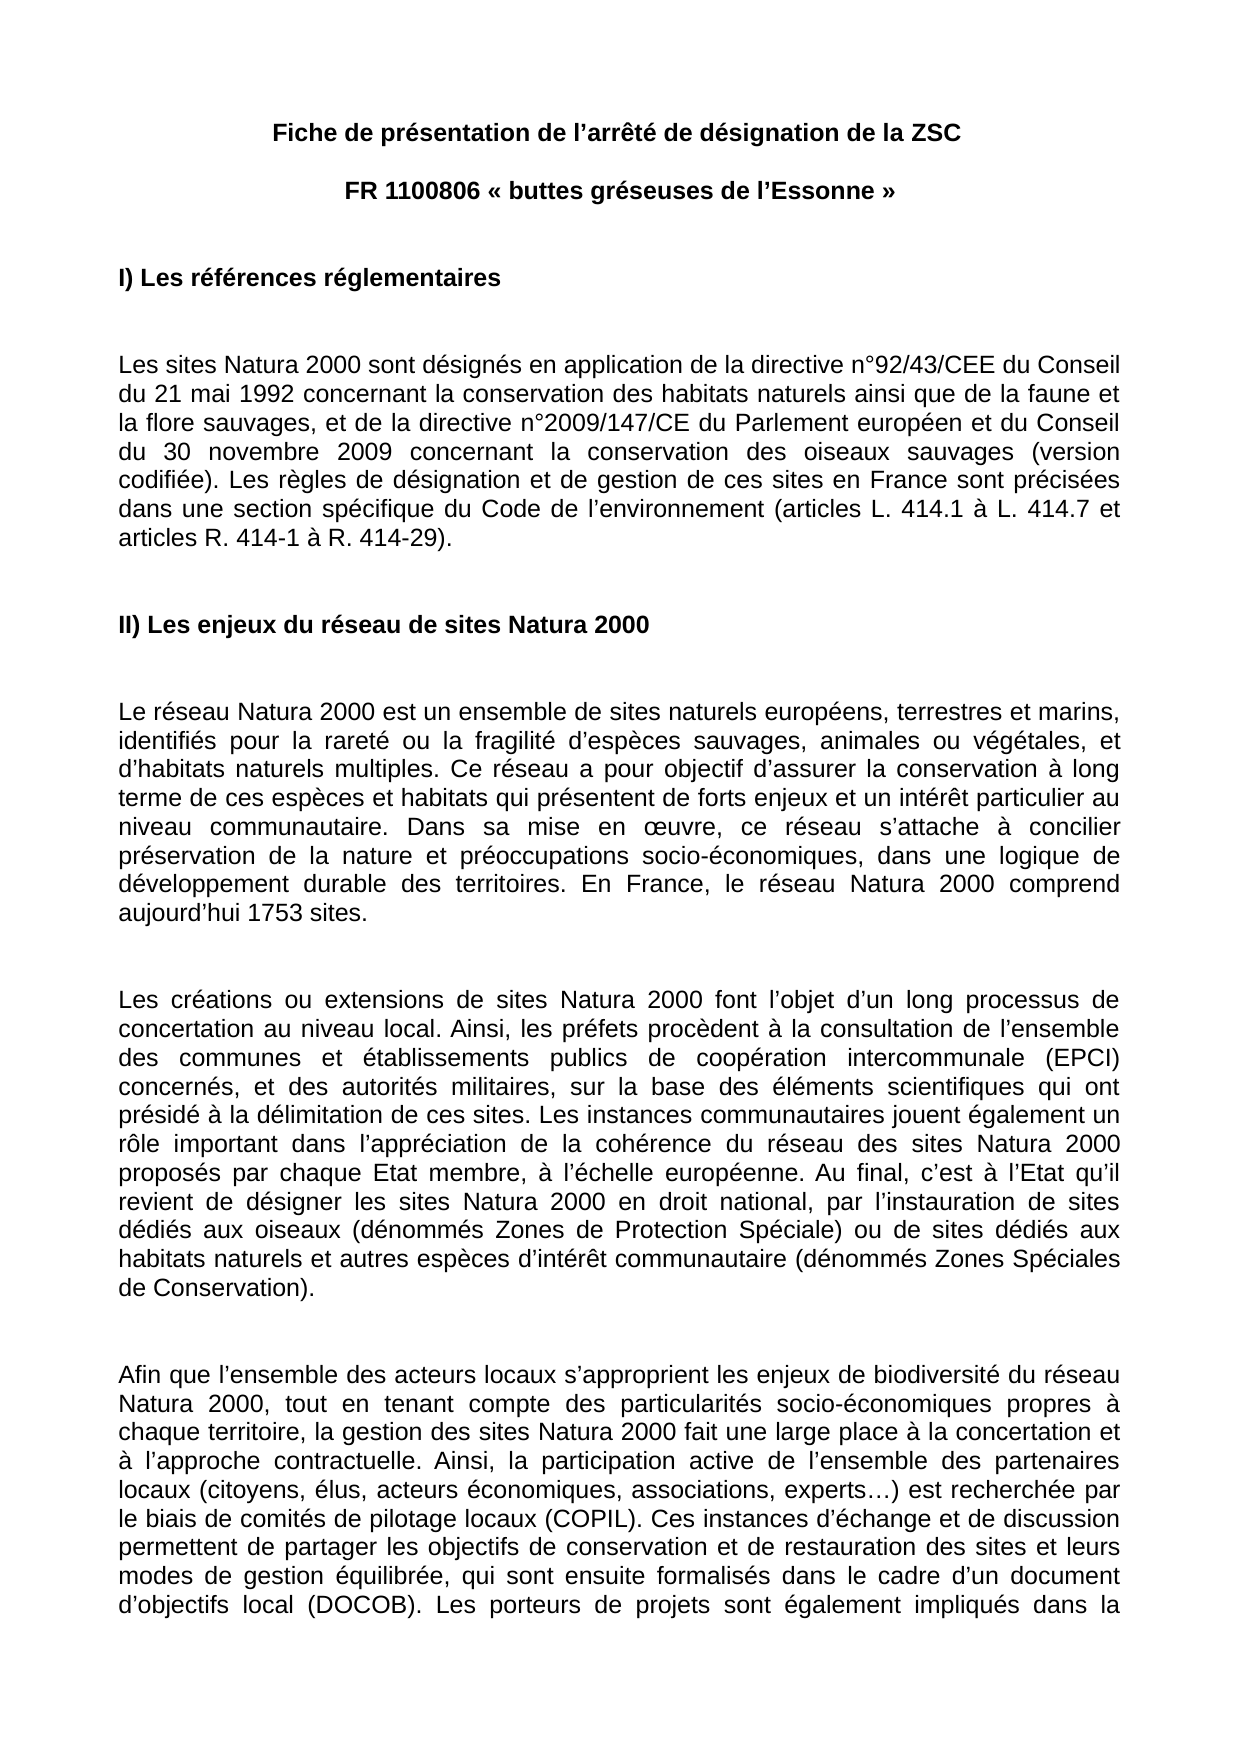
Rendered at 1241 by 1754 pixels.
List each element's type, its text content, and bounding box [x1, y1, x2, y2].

text Le réseau Natura 2000 est un ensemble de sites naturels européens, terrestres et marins, identifiés pour la rareté ou la fragilité d’espèces sauvages, animales ou végétales, et d’habitats naturels multiples. Ce réseau a pour objectif d’assurer la conservation à long terme de ces espèces et habitats qui présentent de forts enjeux et un intérêt particulier au niveau communautaire. Dans sa mise en œuvre, ce réseau s’attache à concilier préservation de la nature et préoccupations socio-économiques, dans une logique de développement durable des territoires. En France, le réseau Natura 2000 comprend aujourd’hui 1753 sites. [118, 697, 1122, 927]
text Les sites Natura 2000 sont désignés en application de la directive n°92/43/CEE du Conseil du 21 mai 1992 concernant la conservation des habitats naturels ainsi que de la faune et la flore sauvages, et de la directive n°2009/147/CE du Parlement européen et du Conseil du 30 novembre 2009 concernant la conservation des oiseaux sauvages (version codifiée). Les règles de désignation et de gestion de ces sites en France sont précisées dans une section spécifique du Code de l’environnement (articles L. 414.1 à L. 414.7 et articles R. 414-1 à R. 414-29). [118, 350, 1122, 551]
text Fiche de présentation de l’arrêté de désignation de la ZSC [118, 118, 1122, 147]
text I) Les références réglementaires [118, 263, 1122, 292]
text II) Les enjeux du réseau de sites Natura 2000 [118, 610, 1122, 638]
text Afin que l’ensemble des acteurs locaux s’approprient les enjeux de biodiversité du réseau Natura 2000, tout en tenant compte des particularités socio-économiques propres à chaque territoire, la gestion des sites Natura 2000 fait une large place à la concertation et à l’approche contractuelle. Ainsi, la participation active de l’ensemble des partenaires locaux (citoyens, élus, acteurs économiques, associations, experts…) est recherchée par le biais de comités de pilotage locaux (COPIL). Ces instances d’échange et de discussion permettent de partager les objectifs de conservation et de restauration des sites et leurs modes de gestion équilibrée, qui sont ensuite formalisés dans le cadre d’un document d’objectifs local (DOCOB). Les porteurs de projets sont également impliqués dans la [118, 1360, 1122, 1618]
text FR 1100806 « buttes gréseuses de l’Essonne » [118, 176, 1122, 205]
text Les créations ou extensions de sites Natura 2000 font l’objet d’un long processus de concertation au niveau local. Ainsi, les préfets procèdent à la consultation de l’ensemble des communes et établissements publics de coopération intercommunale (EPCI) concernés, et des autorités militaires, sur la base des éléments scientifiques qui ont présidé à la délimitation de ces sites. Les instances communautaires jouent également un rôle important dans l’appréciation de la cohérence du réseau des sites Natura 2000 proposés par chaque Etat membre, à l’échelle européenne. Au final, c’est à l’Etat qu’il revient de désigner les sites Natura 2000 en droit national, par l’instauration de sites dédiés aux oiseaux (dénommés Zones de Protection Spéciale) ou de sites dédiés aux habitats naturels et autres espèces d’intérêt communautaire (dénommés Zones Spéciales de Conservation). [118, 985, 1122, 1301]
